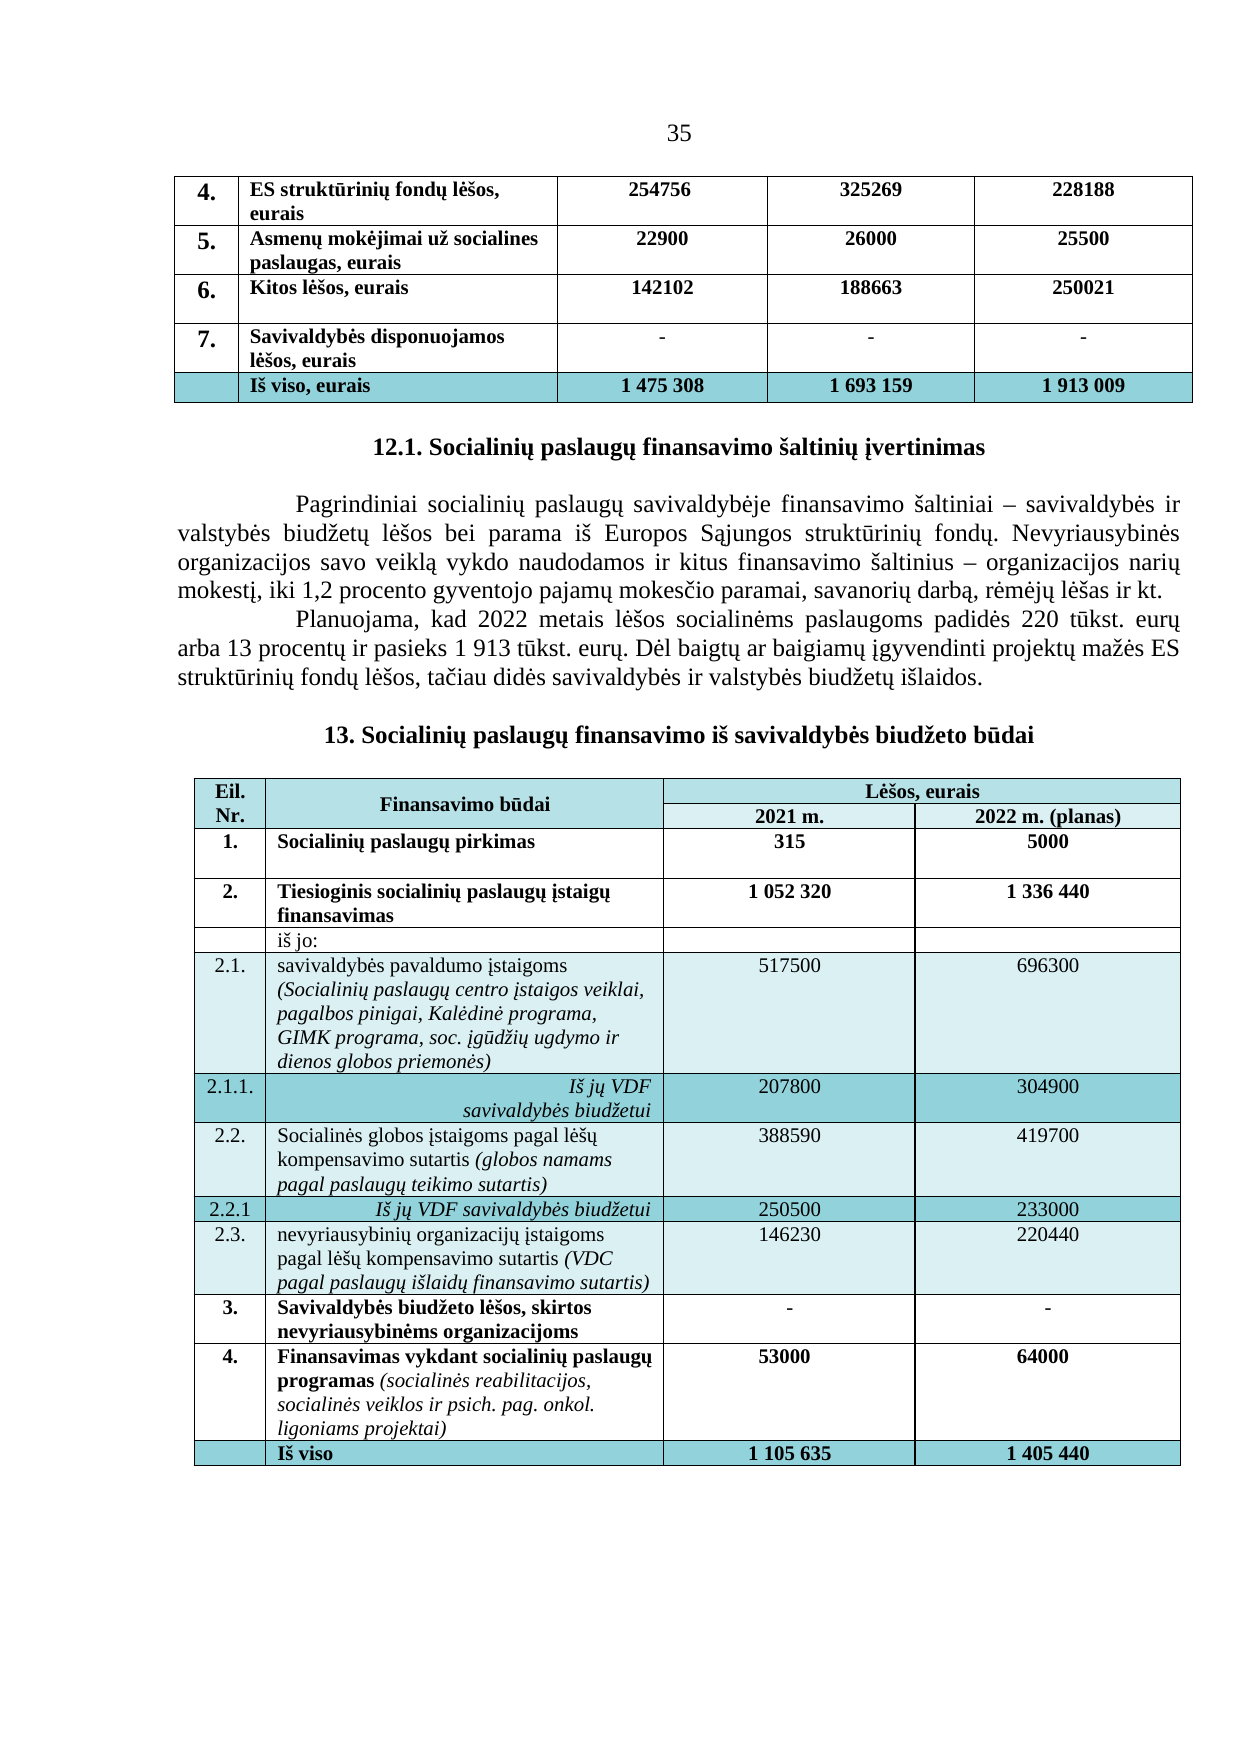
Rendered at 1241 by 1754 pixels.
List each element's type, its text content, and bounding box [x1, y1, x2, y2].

text Pagrindiniai socialinių paslaugų savivaldybėje finansavimo šaltiniai – savivaldybės ir valstybės biudžetų lėšos bei parama iš Europos Sąjungos struktūrinių fondų. Nevyriausybinės organizacijos savo veiklą vykdo naudodamos ir kitus finansavimo šaltinius – organizacijos narių mokestį, iki 1,2 procento gyventojo pajamų mokesčio paramai, savanorių darbą, rėmėjų lėšas ir kt. [177, 489, 1181, 604]
table_cell - [916, 1295, 1180, 1343]
table_cell 325269 [768, 177, 974, 225]
table_cell [175, 373, 238, 402]
table_cell - [558, 324, 767, 372]
table_cell savivaldybės pavaldumo įstaigoms (Socialinių paslaugų centro įstaigos veiklai, pagalbos pinigai, Kalėdinė programa, GIMK programa, soc. įgūdžių ugdymo ir dienos globos priemonės) [266, 953, 663, 1073]
table_cell 64000 [916, 1344, 1180, 1440]
table_cell 220440 [916, 1222, 1180, 1294]
table_cell 2. [195, 879, 265, 927]
table_cell 388590 [664, 1123, 914, 1196]
table_cell Kitos lėšos, eurais [239, 275, 557, 323]
table_cell Socialinės globos įstaigoms pagal lėšų kompensavimo sutartis (globos namams pagal paslaugų teikimo sutartis) [266, 1123, 663, 1196]
table_cell [916, 928, 1180, 952]
table_cell 1 475 308 [558, 373, 767, 402]
table_cell 22900 [558, 226, 767, 274]
table_cell 2.1. [195, 953, 265, 1073]
table_cell 2.1.1. [195, 1074, 265, 1122]
table_cell 2022 m. (planas) [916, 804, 1180, 828]
table_cell 1 693 159 [768, 373, 974, 402]
table_cell Iš viso [266, 1441, 663, 1465]
table_header Eil. Nr. [195, 779, 265, 828]
table_header Lėšos, eurais [664, 779, 1180, 803]
text 13. Socialinių paslaugų finansavimo iš savivaldybės biudžeto būdai [177, 720, 1181, 749]
table_cell [664, 928, 914, 952]
table_cell Asmenų mokėjimai už socialines paslaugas, eurais [239, 226, 557, 274]
table_cell 207800 [664, 1074, 914, 1122]
table_cell [195, 928, 265, 952]
table_cell 6. [175, 275, 238, 323]
table_cell - [768, 324, 974, 372]
table_cell 4. [175, 177, 238, 225]
table_cell 53000 [664, 1344, 914, 1440]
table_cell Savivaldybės biudžeto lėšos, skirtos nevyriausybinėms organizacijoms [266, 1295, 663, 1343]
table_cell 142102 [558, 275, 767, 323]
table_cell 1 913 009 [975, 373, 1192, 402]
table_cell 696300 [916, 953, 1180, 1073]
table_cell 26000 [768, 226, 974, 274]
table_cell ES struktūrinių fondų lėšos, eurais [239, 177, 557, 225]
table_cell 146230 [664, 1222, 914, 1294]
table_cell Tiesioginis socialinių paslaugų įstaigų finansavimas [266, 879, 663, 927]
table_cell Socialinių paslaugų pirkimas [266, 829, 663, 877]
table_header Finansavimo būdai [266, 779, 663, 828]
table_cell 25500 [975, 226, 1192, 274]
table_cell 304900 [916, 1074, 1180, 1122]
table_cell - [975, 324, 1192, 372]
table_cell 1 052 320 [664, 879, 914, 927]
table_cell 2.2. [195, 1123, 265, 1196]
table_cell Iš jų VDF savivaldybės biudžetui [266, 1197, 663, 1221]
table_cell 250021 [975, 275, 1192, 323]
table_cell 419700 [916, 1123, 1180, 1196]
table_cell [195, 1441, 265, 1465]
table_cell 1 105 635 [664, 1441, 914, 1465]
table_cell iš jo: [266, 928, 663, 952]
table_cell 2.3. [195, 1222, 265, 1294]
table_cell Savivaldybės disponuojamos lėšos, eurais [239, 324, 557, 372]
table_cell 188663 [768, 275, 974, 323]
table_cell 254756 [558, 177, 767, 225]
table_cell 315 [664, 829, 914, 877]
table_cell Finansavimas vykdant socialinių paslaugų programas (socialinės reabilitacijos, socialinės veiklos ir psich. pag. onkol. ligoniams projektai) [266, 1344, 663, 1440]
table_cell 5000 [916, 829, 1180, 877]
text Planuojama, kad 2022 metais lėšos socialinėms paslaugoms padidės 220 tūkst. eurų arba 13 procentų ir pasieks 1 913 tūkst. eurų. Dėl baigtų ar baigiamų įgyvendinti projektų mažės ES struktūrinių fondų lėšos, tačiau didės savivaldybės ir valstybės biudžetų išlaidos. [177, 604, 1181, 691]
table_cell 1 405 440 [916, 1441, 1180, 1465]
table_cell 233000 [916, 1197, 1180, 1221]
table_cell 5. [175, 226, 238, 274]
table_cell 2021 m. [664, 804, 914, 828]
table_cell 2.2.1 [195, 1197, 265, 1221]
table_cell 517500 [664, 953, 914, 1073]
table_cell nevyriausybinių organizacijų įstaigoms pagal lėšų kompensavimo sutartis (VDC pagal paslaugų išlaidų finansavimo sutartis) [266, 1222, 663, 1294]
table_cell 228188 [975, 177, 1192, 225]
table_cell 3. [195, 1295, 265, 1343]
table_cell 7. [175, 324, 238, 372]
table_cell Iš jų VDF savivaldybės biudžetui [266, 1074, 663, 1122]
table_cell 4. [195, 1344, 265, 1440]
table_cell - [664, 1295, 914, 1343]
text 12.1. Socialinių paslaugų finansavimo šaltinių įvertinimas [177, 432, 1181, 461]
table_cell 1 336 440 [916, 879, 1180, 927]
table_cell 1. [195, 829, 265, 877]
table_cell 250500 [664, 1197, 914, 1221]
table_cell Iš viso, eurais [239, 373, 557, 402]
